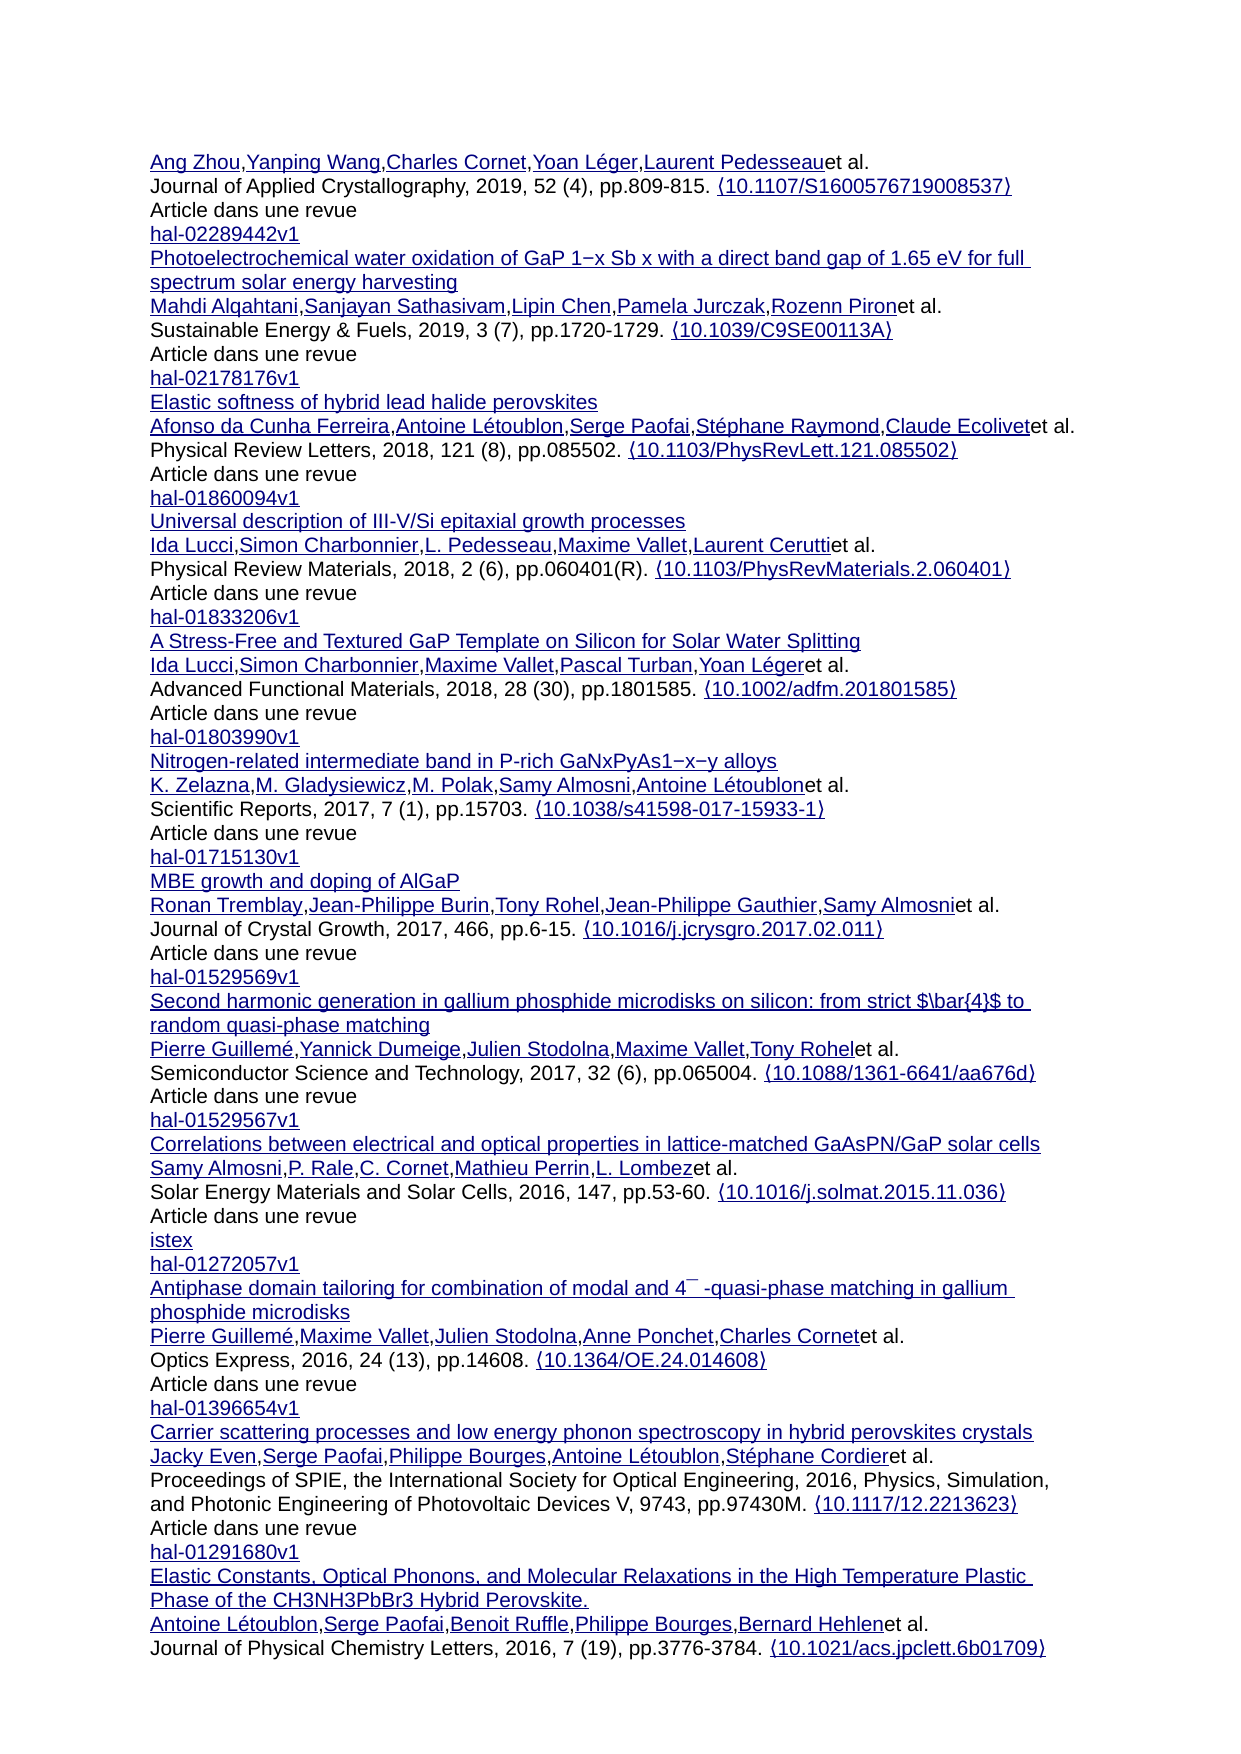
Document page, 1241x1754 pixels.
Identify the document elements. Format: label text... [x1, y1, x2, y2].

table_cell Elastic Constants, Optical Phonons, and Molecular Relaxations in the High Temperature Plastic Phase of the CH3NH3PbBr3 Hybrid Perovskite. Antoine Létoublon,Serge Paofai,Benoit Ruffle,Philippe Bourges,Bernard Hehlenet al. Journal of Physical Chemistry Letters, 2016, 7 (19), pp.3776-3784. ⟨10.1021/acs.jpclett.6b01709⟩ [150, 1564, 1090, 1659]
table_cell Correlations between electrical and optical properties in lattice-matched GaAsPN/GaP solar cells Samy Almosni,P. Rale,C. Cornet,Mathieu Perrin,L. Lombezet al. Solar Energy Materials and Solar Cells, 2016, 147, pp.53-60. ⟨10.1016/j.solmat.2015.11.036⟩ Article dans une revue istex hal-01272057v1 [150, 1132, 1090, 1276]
table_cell Ang Zhou,Yanping Wang,Charles Cornet,Yoan Léger,Laurent Pedesseauet al. Journal of Applied Crystallography, 2019, 52 (4), pp.809-815. ⟨10.1107/S1600576719008537⟩ Article dans une revue hal-02289442v1 [150, 150, 1090, 246]
table_cell Universal description of III-V/Si epitaxial growth processes Ida Lucci,Simon Charbonnier,L. Pedesseau,Maxime Vallet,Laurent Ceruttiet al. Physical Review Materials, 2018, 2 (6), pp.060401(R). ⟨10.1103/PhysRevMaterials.2.060401⟩ Article dans une revue hal-01833206v1 [150, 509, 1090, 629]
table_cell Second harmonic generation in gallium phosphide microdisks on silicon: from strict $\bar{4}$ to random quasi-phase matching Pierre Guillemé,Yannick Dumeige,Julien Stodolna,Maxime Vallet,Tony Rohelet al. Semiconductor Science and Technology, 2017, 32 (6), pp.065004. ⟨10.1088/1361-6641/aa676d⟩ Article dans une revue hal-01529567v1 [150, 989, 1090, 1132]
table_cell Elastic softness of hybrid lead halide perovskites Afonso da Cunha Ferreira,Antoine Létoublon,Serge Paofai,Stéphane Raymond,Claude Ecolivetet al. Physical Review Letters, 2018, 121 (8), pp.085502. ⟨10.1103/PhysRevLett.121.085502⟩ Article dans une revue hal-01860094v1 [150, 390, 1090, 509]
table_cell MBE growth and doping of AlGaP Ronan Tremblay,Jean-Philippe Burin,Tony Rohel,Jean-Philippe Gauthier,Samy Almosniet al. Journal of Crystal Growth, 2017, 466, pp.6-15. ⟨10.1016/j.jcrysgro.2017.02.011⟩ Article dans une revue hal-01529569v1 [150, 869, 1090, 988]
table_cell Photoelectrochemical water oxidation of GaP 1−x Sb x with a direct band gap of 1.65 eV for full spectrum solar energy harvesting Mahdi Alqahtani,Sanjayan Sathasivam,Lipin Chen,Pamela Jurczak,Rozenn Pironet al. Sustainable Energy & Fuels, 2019, 3 (7), pp.1720-1729. ⟨10.1039/C9SE00113A⟩ Article dans une revue hal-02178176v1 [150, 246, 1090, 389]
table_cell Carrier scattering processes and low energy phonon spectroscopy in hybrid perovskites crystals Jacky Even,Serge Paofai,Philippe Bourges,Antoine Létoublon,Stéphane Cordieret al. Proceedings of SPIE, the International Society for Optical Engineering, 2016, Physics, Simulation, and Photonic Engineering of Photovoltaic Devices V, 9743, pp.97430M. ⟨10.1117/12.2213623⟩ Article dans une revue hal-01291680v1 [150, 1420, 1090, 1563]
table_cell Antiphase domain tailoring for combination of modal and 4¯ -quasi-phase matching in gallium phosphide microdisks Pierre Guillemé,Maxime Vallet,Julien Stodolna,Anne Ponchet,Charles Cornetet al. Optics Express, 2016, 24 (13), pp.14608. ⟨10.1364/OE.24.014608⟩ Article dans une revue hal-01396654v1 [150, 1276, 1090, 1420]
table_cell A Stress-Free and Textured GaP Template on Silicon for Solar Water Splitting Ida Lucci,Simon Charbonnier,Maxime Vallet,Pascal Turban,Yoan Légeret al. Advanced Functional Materials, 2018, 28 (30), pp.1801585. ⟨10.1002/adfm.201801585⟩ Article dans une revue hal-01803990v1 [150, 629, 1090, 749]
table_cell Nitrogen-related intermediate band in P-rich GaNxPyAs1−x−y alloys K. Zelazna,M. Gladysiewicz,M. Polak,Samy Almosni,Antoine Létoublonet al. Scientific Reports, 2017, 7 (1), pp.15703. ⟨10.1038/s41598-017-15933-1⟩ Article dans une revue hal-01715130v1 [150, 749, 1090, 869]
